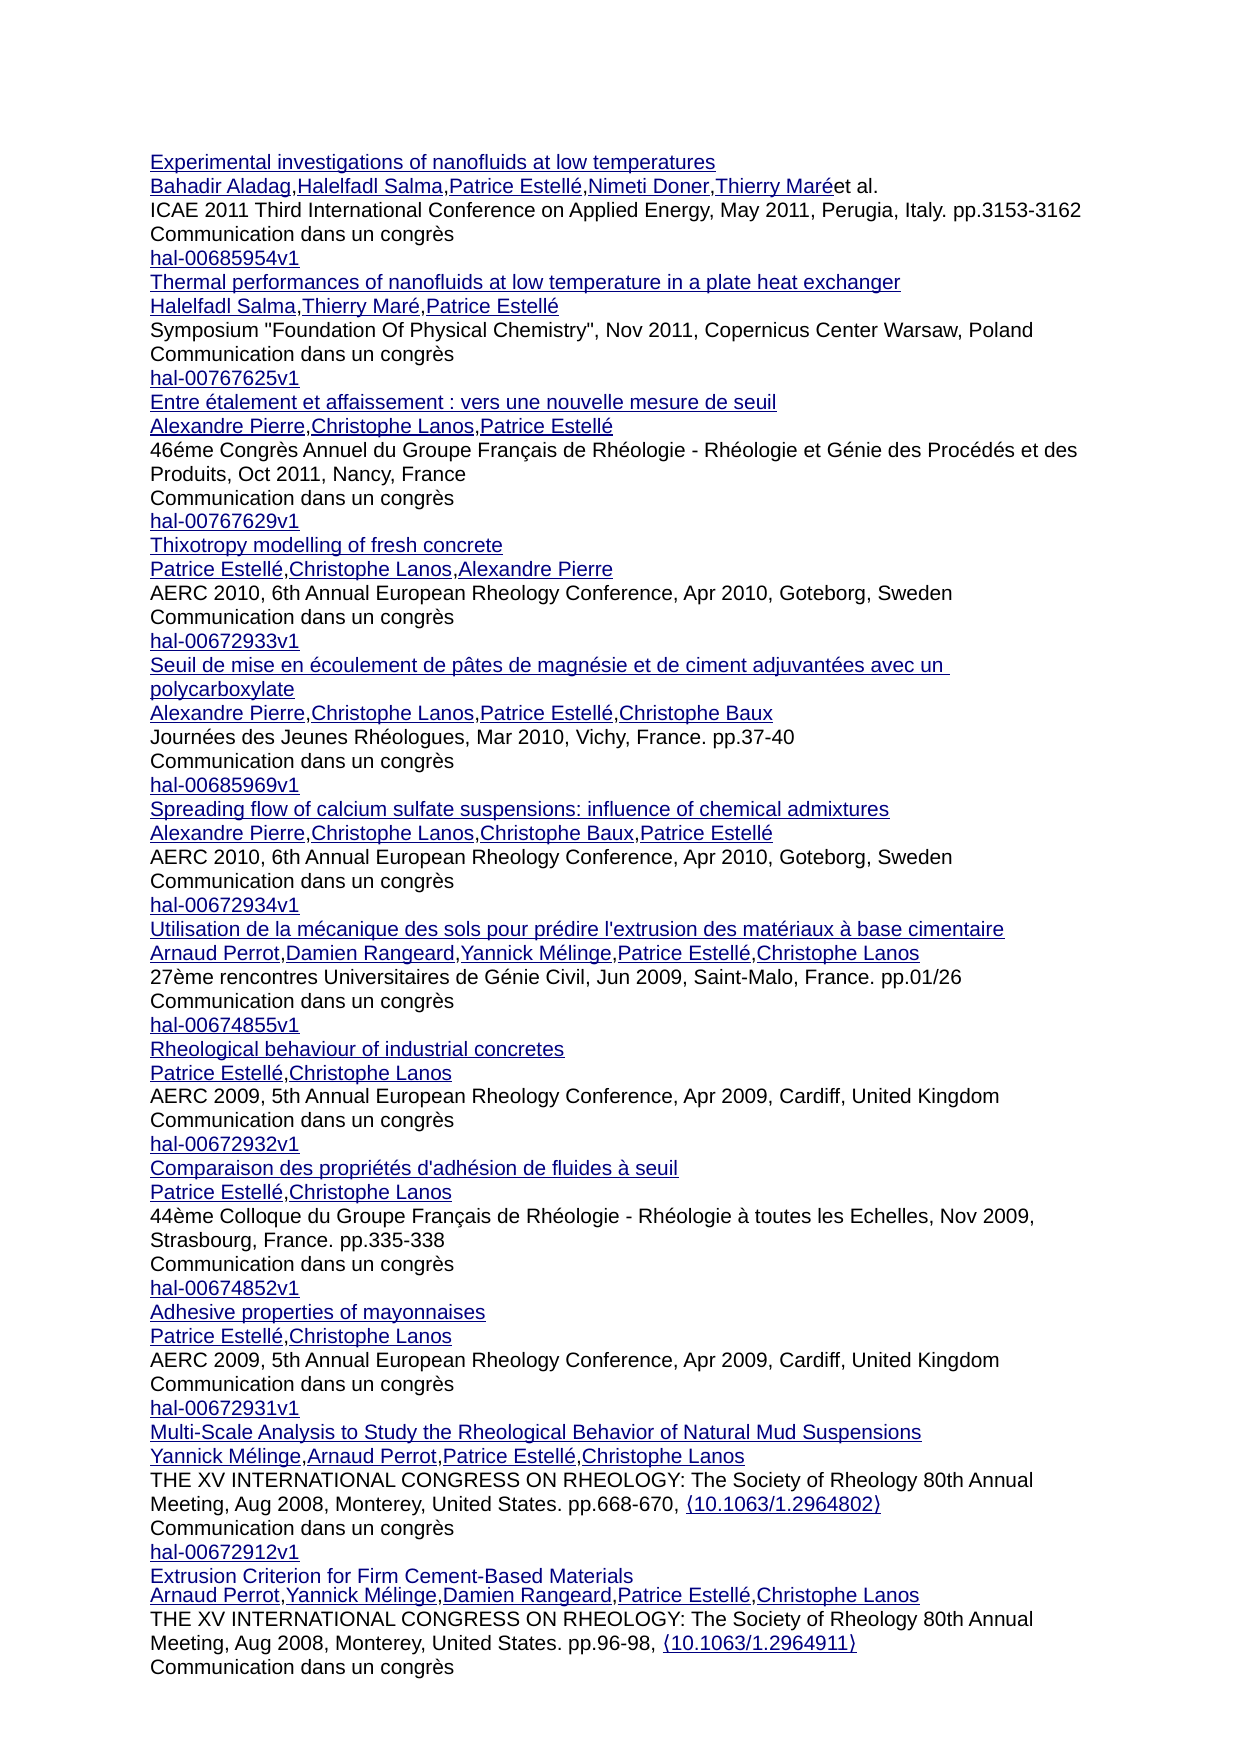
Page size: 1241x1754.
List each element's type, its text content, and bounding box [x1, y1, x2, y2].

table_cell Rheological behaviour of industrial concretes Patrice Estellé,Christophe Lanos AERC 2009, 5th Annual European Rheology Conference, Apr 2009, Cardiff, United Kingdom Communication dans un congrès hal-00672932v1 [150, 1036, 1090, 1156]
table_cell Entre étalement et affaissement : vers une nouvelle mesure de seuil Alexandre Pierre,Christophe Lanos,Patrice Estellé 46éme Congrès Annuel du Groupe Français de Rhéologie - Rhéologie et Génie des Procédés et des Produits, Oct 2011, Nancy, France Communication dans un congrès hal-00767629v1 [150, 390, 1090, 533]
table_cell Experimental investigations of nanofluids at low temperatures Bahadir Aladag,Halelfadl Salma,Patrice Estellé,Nimeti Doner,Thierry Maréet al. ICAE 2011 Third International Conference on Applied Energy, May 2011, Perugia, Italy. pp.3153-3162 Communication dans un congrès hal-00685954v1 [150, 150, 1090, 270]
table_cell Utilisation de la mécanique des sols pour prédire l'extrusion des matériaux à base cimentaire Arnaud Perrot,Damien Rangeard,Yannick Mélinge,Patrice Estellé,Christophe Lanos 27ème rencontres Universitaires de Génie Civil, Jun 2009, Saint-Malo, France. pp.01/26 Communication dans un congrès hal-00674855v1 [150, 917, 1090, 1036]
table_cell Thermal performances of nanofluids at low temperature in a plate heat exchanger Halelfadl Salma,Thierry Maré,Patrice Estellé Symposium "Foundation Of Physical Chemistry", Nov 2011, Copernicus Center Warsaw, Poland Communication dans un congrès hal-00767625v1 [150, 270, 1090, 389]
table_cell Extrusion Criterion for Firm Cement‐Based Materials Arnaud Perrot,Yannick Mélinge,Damien Rangeard,Patrice Estellé,Christophe Lanos THE XV INTERNATIONAL CONGRESS ON RHEOLOGY: The Society of Rheology 80th Annual Meeting, Aug 2008, Monterey, United States. pp.96-98, ⟨10.1063/1.2964911⟩ Communication dans un congrès [150, 1564, 1090, 1679]
table_cell Thixotropy modelling of fresh concrete Patrice Estellé,Christophe Lanos,Alexandre Pierre AERC 2010, 6th Annual European Rheology Conference, Apr 2010, Goteborg, Sweden Communication dans un congrès hal-00672933v1 [150, 533, 1090, 653]
table_cell Seuil de mise en écoulement de pâtes de magnésie et de ciment adjuvantées avec un polycarboxylate Alexandre Pierre,Christophe Lanos,Patrice Estellé,Christophe Baux Journées des Jeunes Rhéologues, Mar 2010, Vichy, France. pp.37-40 Communication dans un congrès hal-00685969v1 [150, 653, 1090, 797]
table_cell Comparaison des propriétés d'adhésion de fluides à seuil Patrice Estellé,Christophe Lanos 44ème Colloque du Groupe Français de Rhéologie - Rhéologie à toutes les Echelles, Nov 2009, Strasbourg, France. pp.335-338 Communication dans un congrès hal-00674852v1 [150, 1156, 1090, 1300]
table_cell Adhesive properties of mayonnaises Patrice Estellé,Christophe Lanos AERC 2009, 5th Annual European Rheology Conference, Apr 2009, Cardiff, United Kingdom Communication dans un congrès hal-00672931v1 [150, 1300, 1090, 1420]
table_cell Spreading flow of calcium sulfate suspensions: influence of chemical admixtures Alexandre Pierre,Christophe Lanos,Christophe Baux,Patrice Estellé AERC 2010, 6th Annual European Rheology Conference, Apr 2010, Goteborg, Sweden Communication dans un congrès hal-00672934v1 [150, 797, 1090, 917]
table_cell Multi‐Scale Analysis to Study the Rheological Behavior of Natural Mud Suspensions Yannick Mélinge,Arnaud Perrot,Patrice Estellé,Christophe Lanos THE XV INTERNATIONAL CONGRESS ON RHEOLOGY: The Society of Rheology 80th Annual Meeting, Aug 2008, Monterey, United States. pp.668-670, ⟨10.1063/1.2964802⟩ Communication dans un congrès hal-00672912v1 [150, 1420, 1090, 1563]
